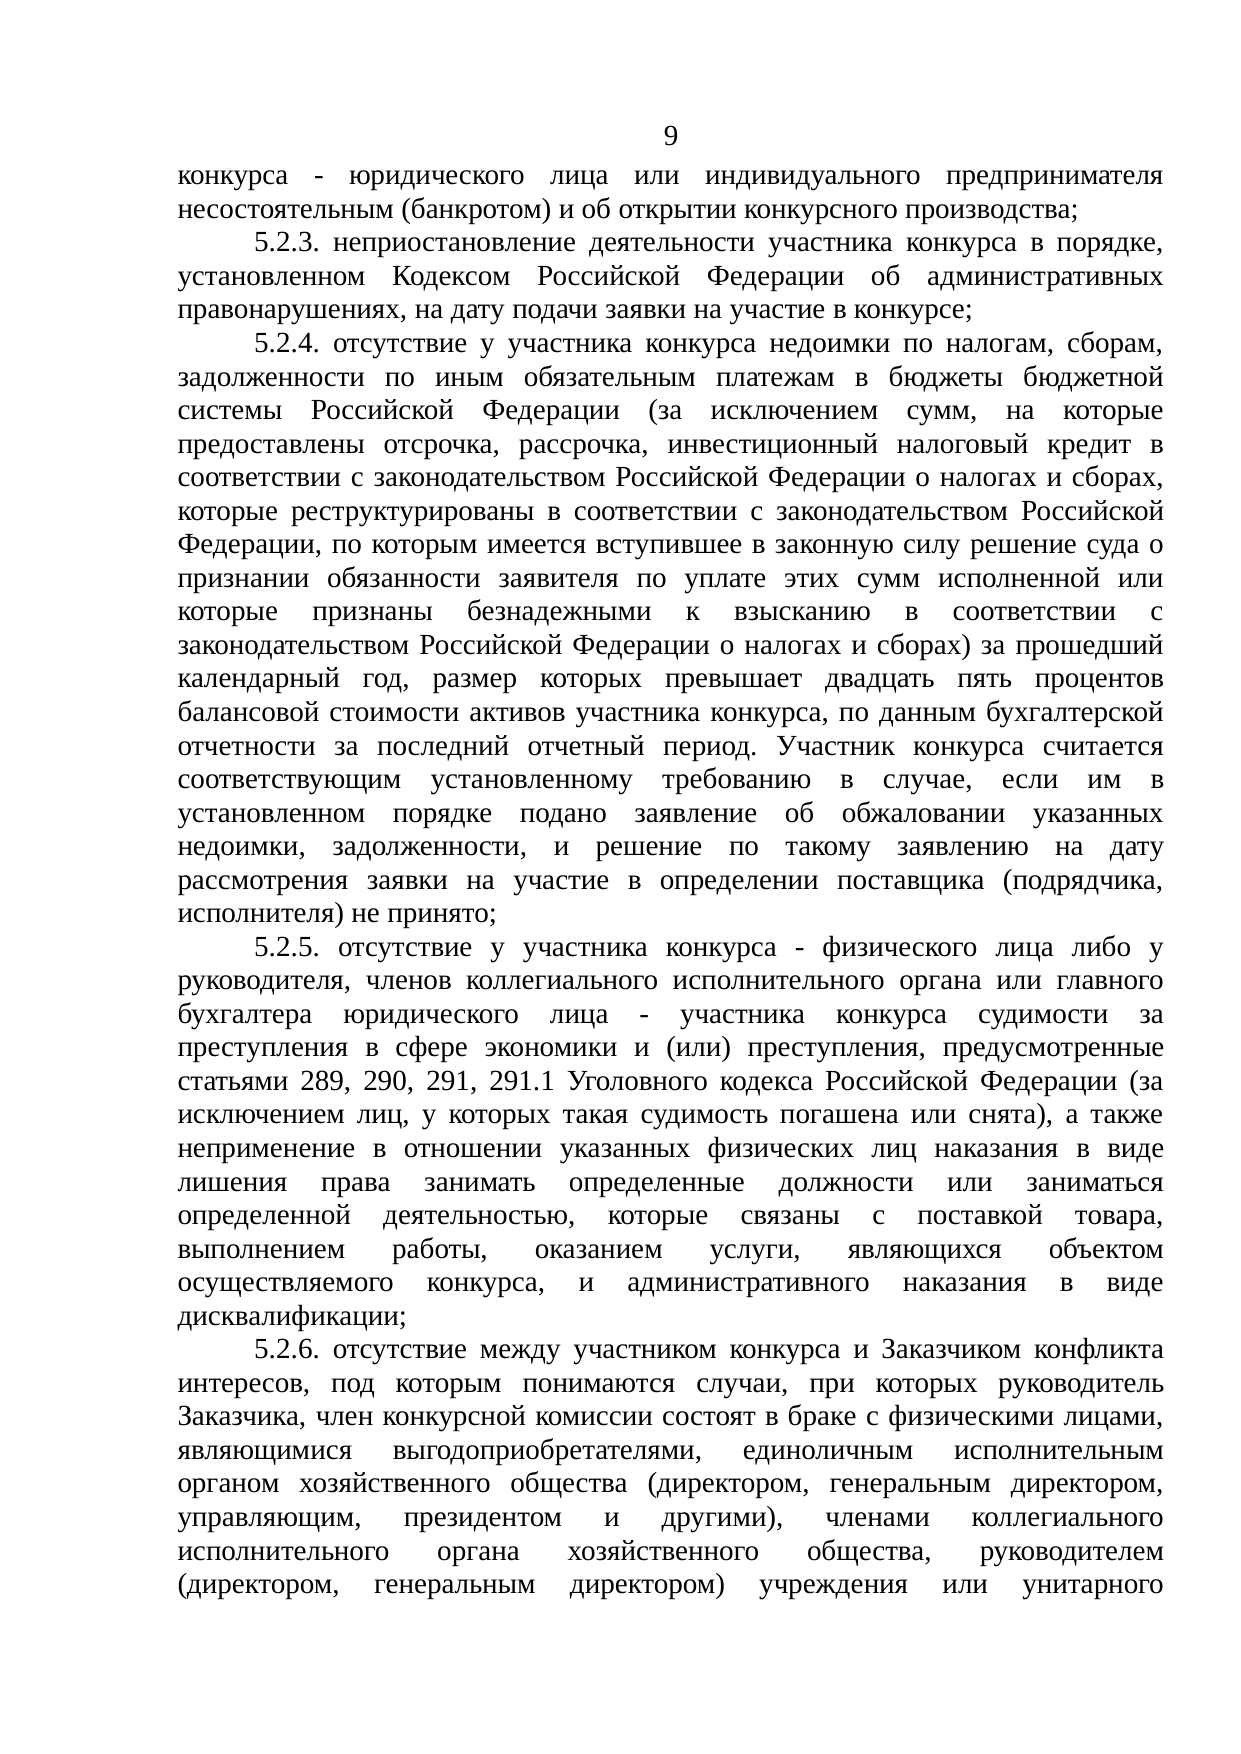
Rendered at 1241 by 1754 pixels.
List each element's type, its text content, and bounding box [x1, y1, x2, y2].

text 5.2.6. отсутствие между участником конкурса и Заказчиком конфликта интересов, под которым понимаются случаи, при которых руководитель Заказчика, член конкурсной комиссии состоят в браке с физическими лицами, являющимися выгодоприобретателями, единоличным исполнительным органом хозяйственного общества (директором, генеральным директором, управляющим, президентом и другими), членами коллегиального исполнительного органа хозяйственного общества, руководителем (директором, генеральным директором) учреждения или унитарного [177, 1332, 1164, 1600]
text 5.2.5. отсутствие у участника конкурса - физического лица либо у руководителя, членов коллегиального исполнительного органа или главного бухгалтера юридического лица - участника конкурса судимости за преступления в сфере экономики и (или) преступления, предусмотренные статьями 289, 290, 291, 291.1 Уголовного кодекса Российской Федерации (за исключением лиц, у которых такая судимость погашена или снята), а также неприменение в отношении указанных физических лиц наказания в виде лишения права занимать определенные должности или заниматься определенной деятельностью, которые связаны с поставкой товара, выполнением работы, оказанием услуги, являющихся объектом осуществляемого конкурса, и административного наказания в виде дисквалификации; [177, 929, 1164, 1332]
text 5.2.4. отсутствие у участника конкурса недоимки по налогам, сборам, задолженности по иным обязательным платежам в бюджеты бюджетной системы Российской Федерации (за исключением сумм, на которые предоставлены отсрочка, рассрочка, инвестиционный налоговый кредит в соответствии с законодательством Российской Федерации о налогах и сборах, которые реструктурированы в соответствии с законодательством Российской Федерации, по которым имеется вступившее в законную силу решение суда о признании обязанности заявителя по уплате этих сумм исполненной или которые признаны безнадежными к взысканию в соответствии с законодательством Российской Федерации о налогах и сборах) за прошедший календарный год, размер которых превышает двадцать пять процентов балансовой стоимости активов участника конкурса, по данным бухгалтерской отчетности за последний отчетный период. Участник конкурса считается соответствующим установленному требованию в случае, если им в установленном порядке подано заявление об обжаловании указанных недоимки, задолженности, и решение по такому заявлению на дату рассмотрения заявки на участие в определении поставщика (подрядчика, исполнителя) не принято; [177, 325, 1164, 929]
text конкурса - юридического лица или индивидуального предпринимателя несостоятельным (банкротом) и об открытии конкурсного производства; [177, 158, 1164, 225]
text 5.2.3. неприостановление деятельности участника конкурса в порядке, установленном Кодексом Российской Федерации об административных правонарушениях, на дату подачи заявки на участие в конкурсе; [177, 225, 1164, 325]
